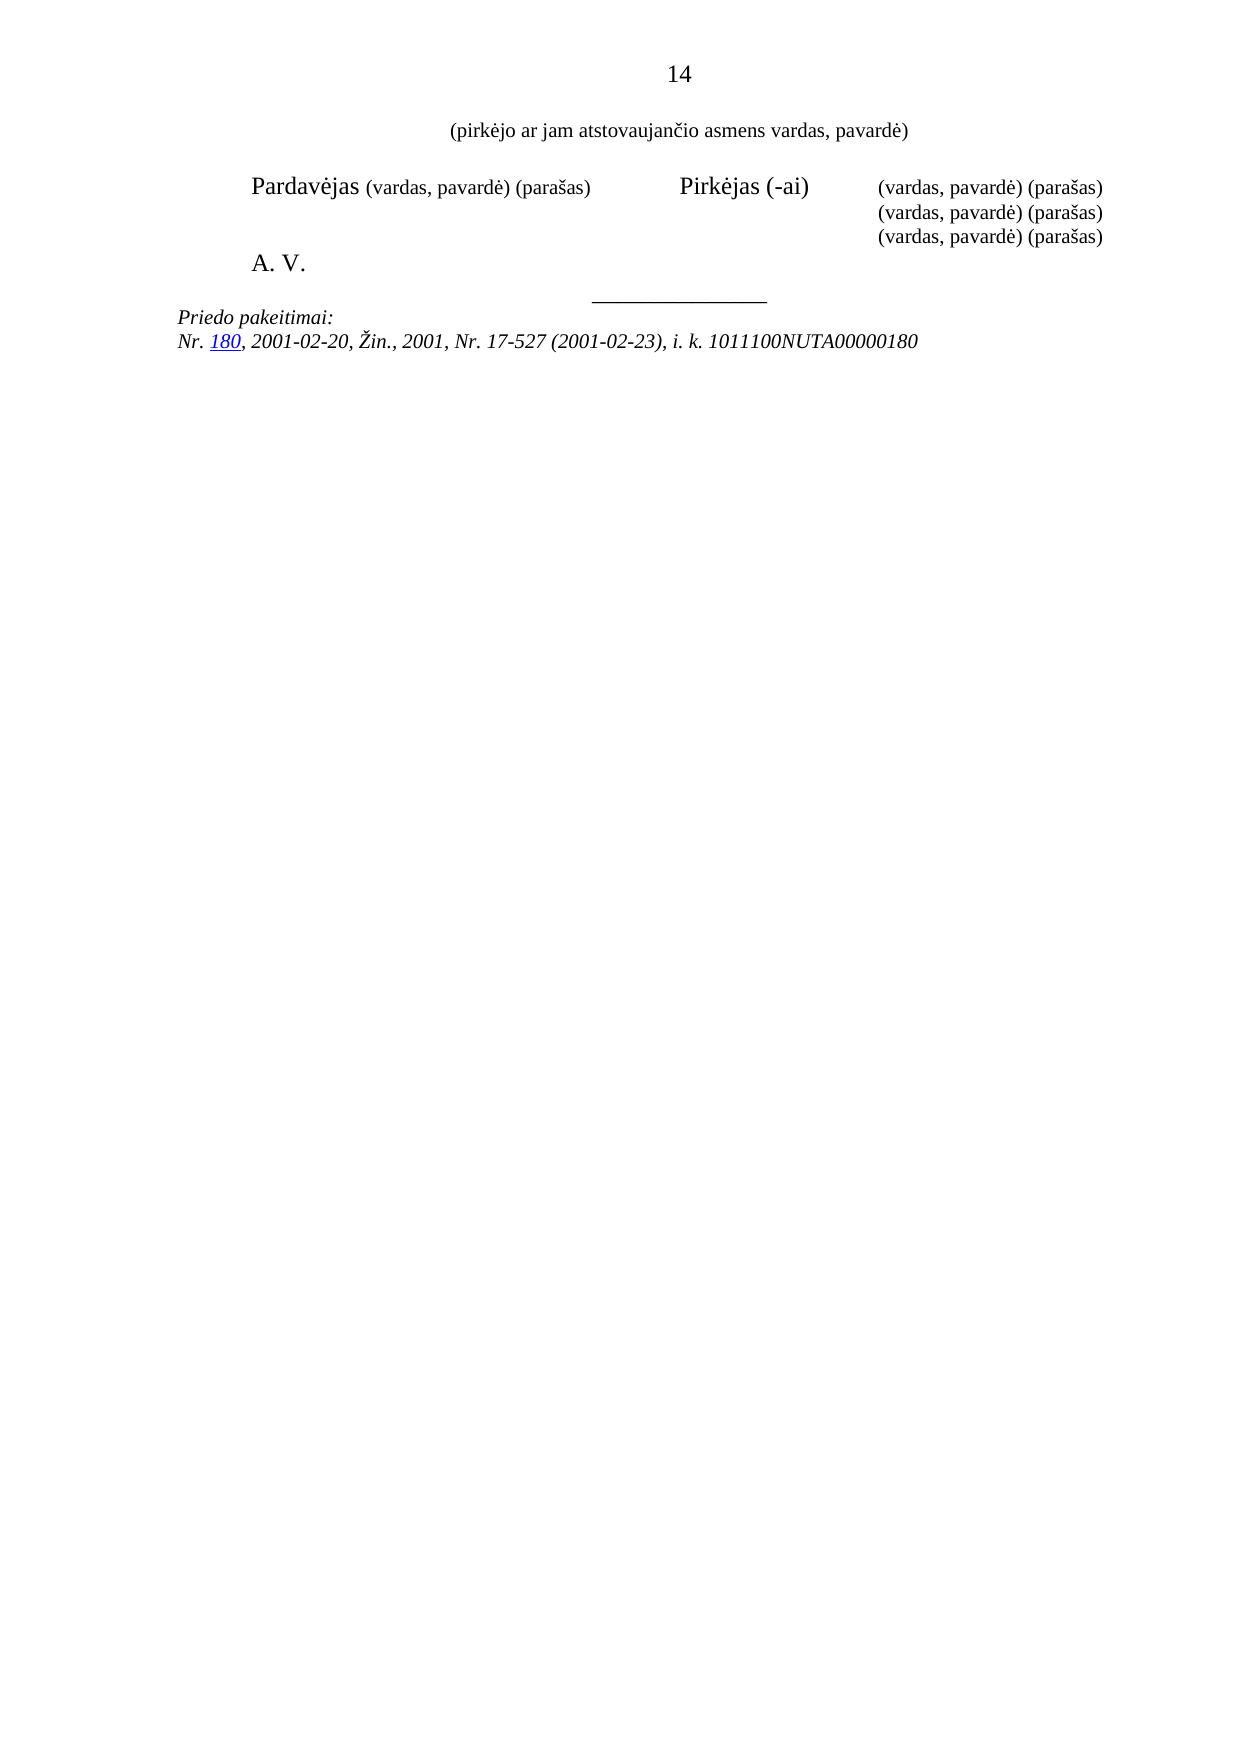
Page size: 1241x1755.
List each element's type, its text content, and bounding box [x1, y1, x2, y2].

text (vardas, pavardė) (parašas) [177, 224, 1181, 248]
text Nr. 180, 2001-02-20, Žin., 2001, Nr. 17-527 (2001-02-23), i. k. 1011100NUTA00000180 [177, 329, 1181, 353]
text Pardavėjas (vardas, pavardė) (parašas) Pirkėjas (-ai) (vardas, pavardė) (parašas) [177, 171, 1181, 200]
text A. V. [177, 248, 1181, 277]
text Priedo pakeitimai: [177, 305, 1181, 329]
text (pirkėjo ar jam atstovaujančio asmens vardas, pavardė) [177, 118, 1181, 142]
text (vardas, pavardė) (parašas) [177, 200, 1181, 224]
text ______________ [177, 277, 1181, 305]
